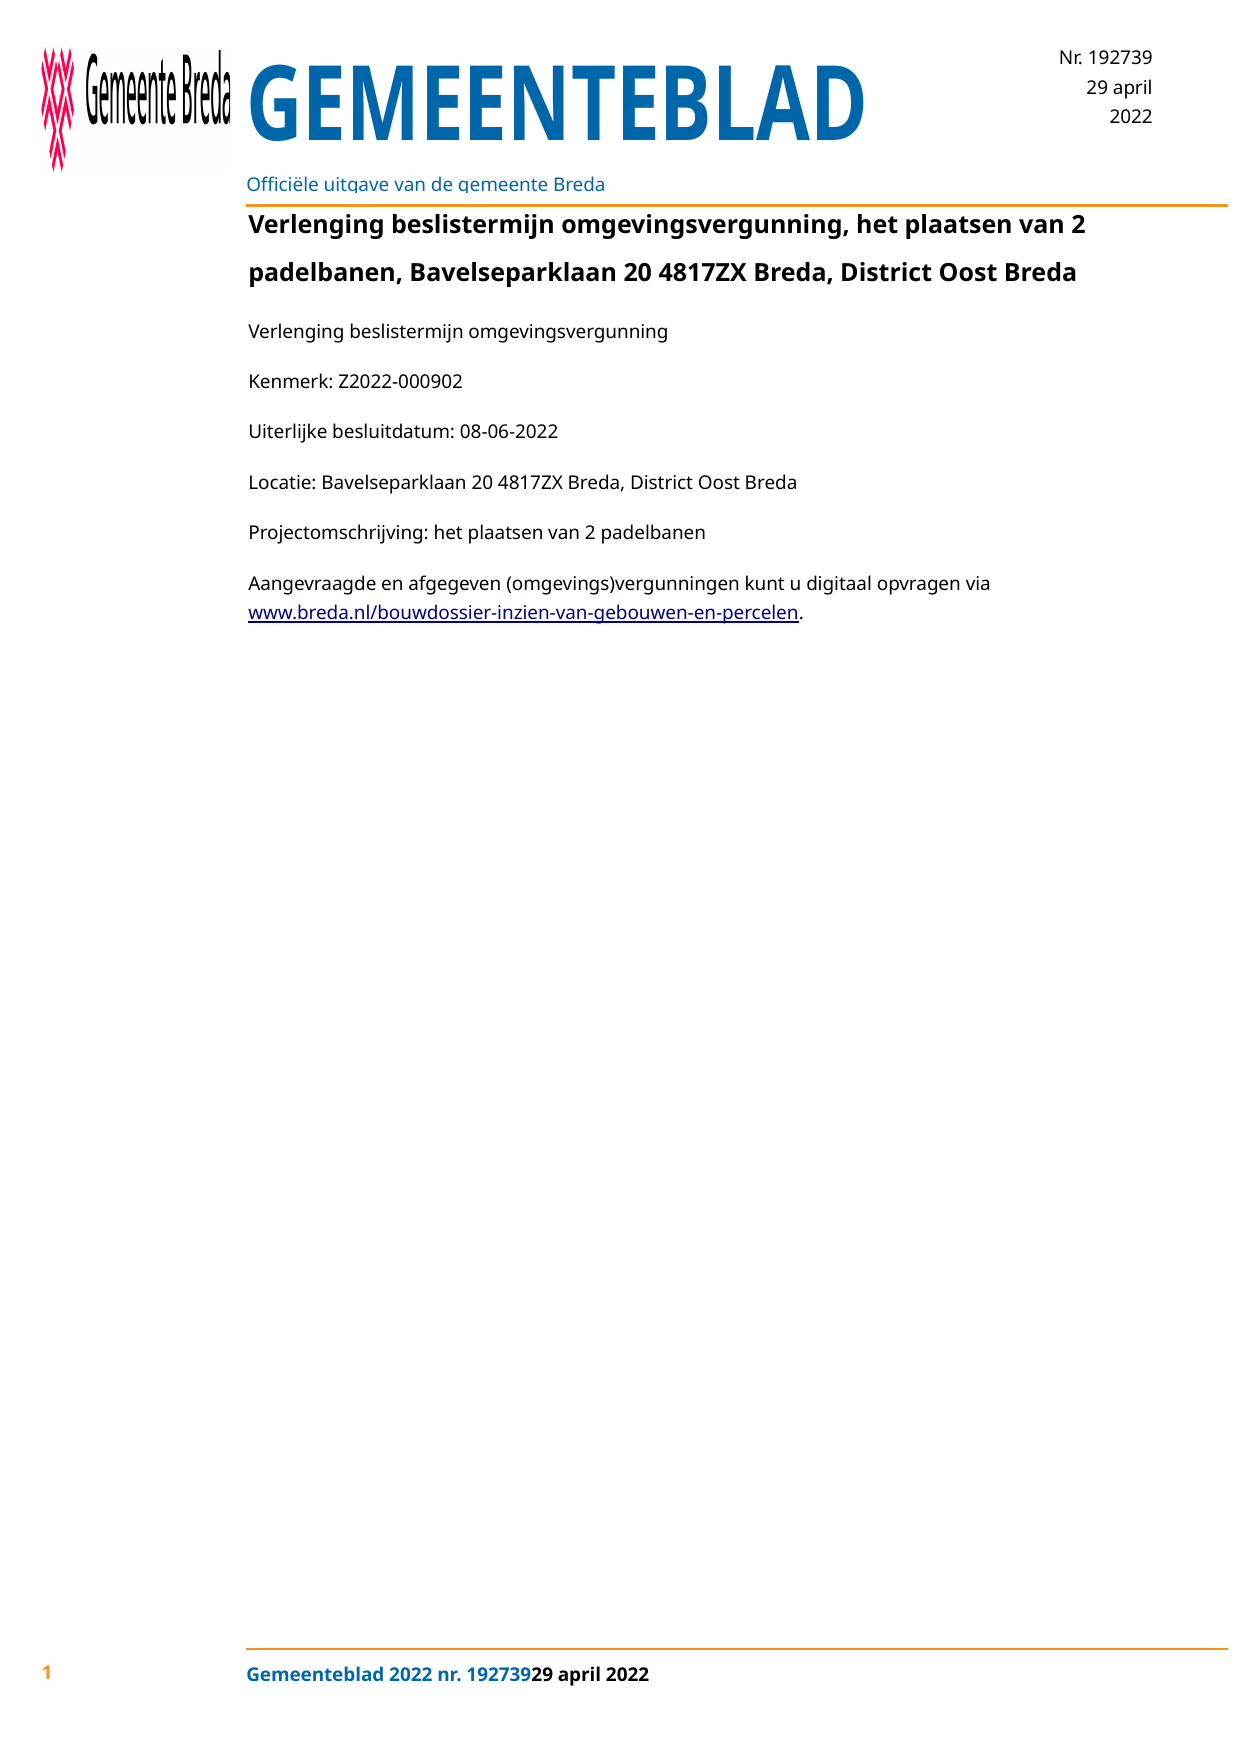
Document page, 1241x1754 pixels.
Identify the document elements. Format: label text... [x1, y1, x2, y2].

text Verlenging beslistermijn omgevingsvergunning [248, 318, 1152, 344]
text Kenmerk: Z2022-000902 [248, 368, 1152, 394]
text Locatie: Bavelseparklaan 20 4817ZX Breda, District Oost Breda [248, 469, 1152, 495]
picture [41, 47, 231, 172]
text Aangevraagde en afgegeven (omgevings)vergunningen kunt u digitaal opvragen via www.breda.nl/bouwdossier-inzien-van-gebouwen-en-percelen. [248, 570, 1152, 625]
text Projectomschrijving: het plaatsen van 2 padelbanen [248, 519, 1152, 545]
text Verlenging beslistermijn omgevingsvergunning, het plaatsen van 2 padelbanen, Bavelseparklaan 20 4817ZX Breda, District Oost Breda [248, 207, 1152, 288]
text Uiterlijke besluitdatum: 08-06-2022 [248, 419, 1152, 444]
